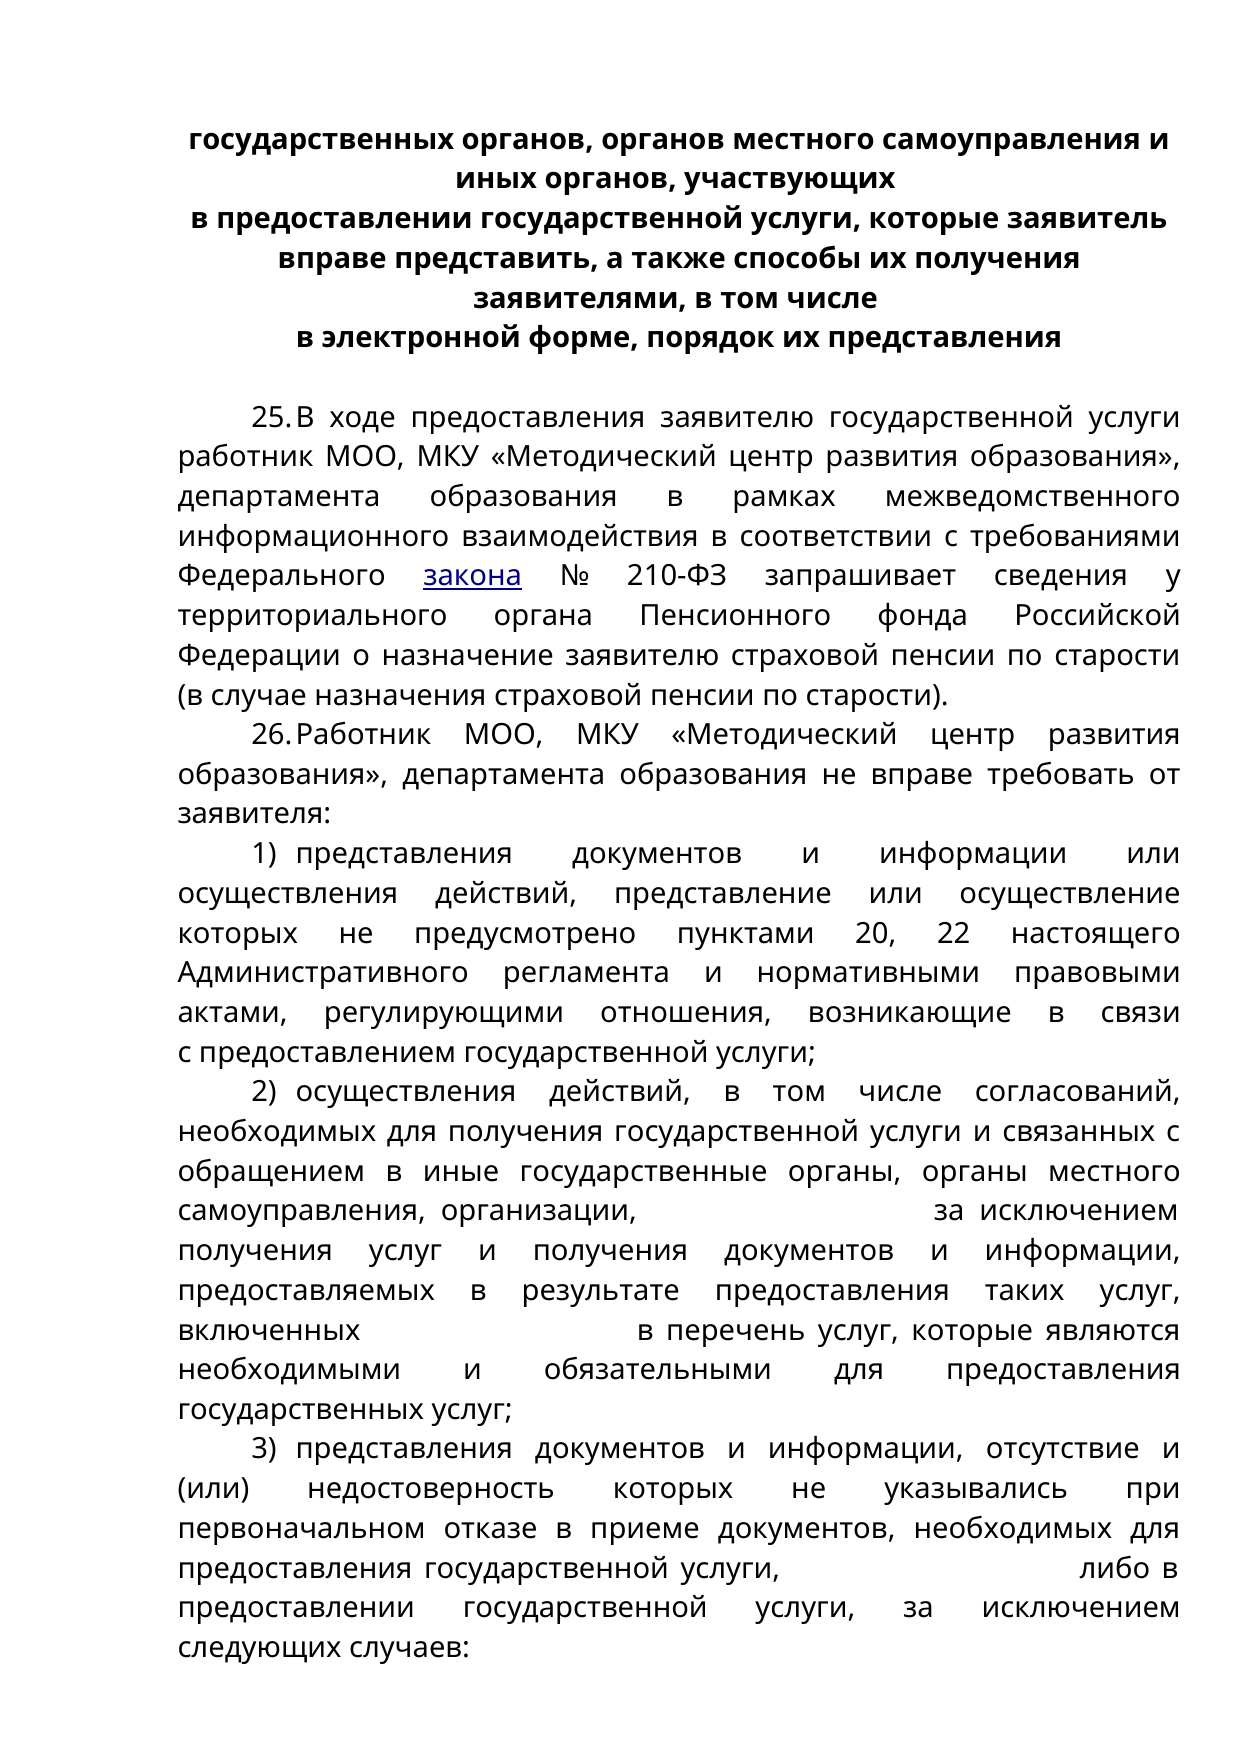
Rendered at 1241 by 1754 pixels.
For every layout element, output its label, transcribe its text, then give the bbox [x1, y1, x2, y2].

title 26. Работник МОО, МКУ «Методический центр развития образования», департамента образования не вправе требовать от заявителя: [177, 713, 1181, 832]
title 1) представления документов и информации или осуществления действий, представление или осуществление которых не предусмотрено пунктами 20, 22 настоящего Административного регламента и нормативными правовыми актами, регулирующими отношения, возникающие в связи с предоставлением государственной услуги; [177, 832, 1181, 1071]
text в предоставлении государственной услуги, которые заявитель вправе представить, а также способы их получения заявителями, в том числе [177, 197, 1181, 317]
text в электронной форме, порядок их представления [177, 317, 1181, 356]
title 2) осуществления действий, в том числе согласований, необходимых для получения государственной услуги и связанных с обращением в иные государственные органы, органы местного самоуправления, организации, за исключением получения услуг и получения документов и информации, предоставляемых в результате предоставления таких услуг, включенных в перечень услуг, которые являются необходимыми и обязательными для предоставления государственных услуг; [177, 1071, 1181, 1428]
text государственных органов, органов местного самоуправления и иных органов, участвующих [177, 118, 1181, 197]
text 25. В ходе предоставления заявителю государственной услуги работник МОО, МКУ «Методический центр развития образования», департамента образования в рамках межведомственного информационного взаимодействия в соответствии с требованиями Федерального закона № 210-ФЗ запрашивает сведения у территориального органа Пенсионного фонда Российской Федерации о назначение заявителю страховой пенсии по старости (в случае назначения страховой пенсии по старости). [177, 396, 1181, 713]
title 3) представления документов и информации, отсутствие и (или) недостоверность которых не указывались при первоначальном отказе в приеме документов, необходимых для предоставления государственной услуги, либо в предоставлении государственной услуги, за исключением следующих случаев: [177, 1428, 1181, 1666]
